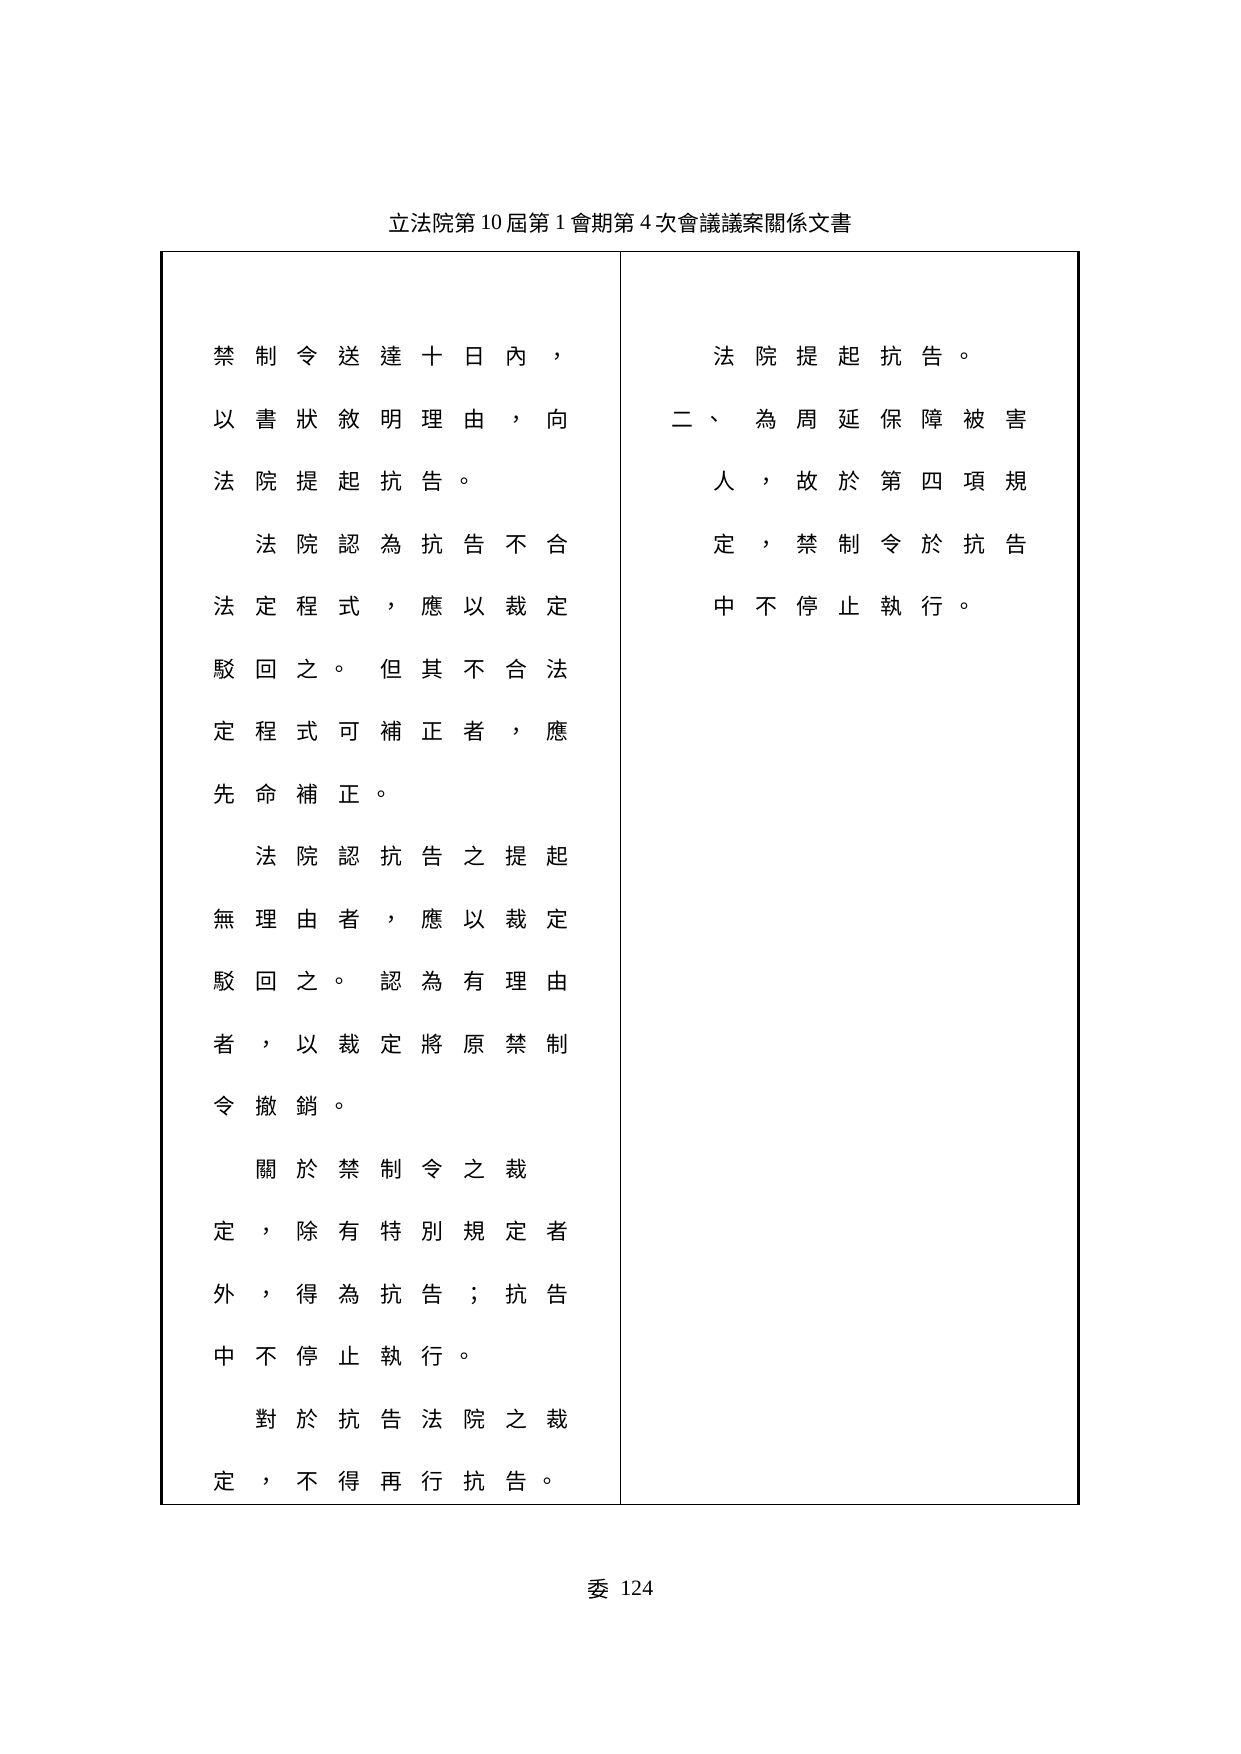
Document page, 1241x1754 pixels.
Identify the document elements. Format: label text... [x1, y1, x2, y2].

table_cell 禁制令送達十日內，以書狀敘明理由，向法院提起抗告。 法院認為抗告不合法定程式，應以裁定駁回之。但其不合法定程式可補正者，應先命補正。 法院認抗告之提起無理由者，應以裁定駁回之。認為有理由者，以裁定將原禁制令撤銷。 關於禁制令之裁定，除有特別規定者外，得為抗告；抗告中不停止執行。 對於抗告法院之裁定，不得再行抗告。 [163, 252, 620, 1504]
table_cell 法院提起抗告。 二、為周延保障被害人，故於第四項規定，禁制令於抗告中不停止執行。 [621, 252, 1077, 1504]
